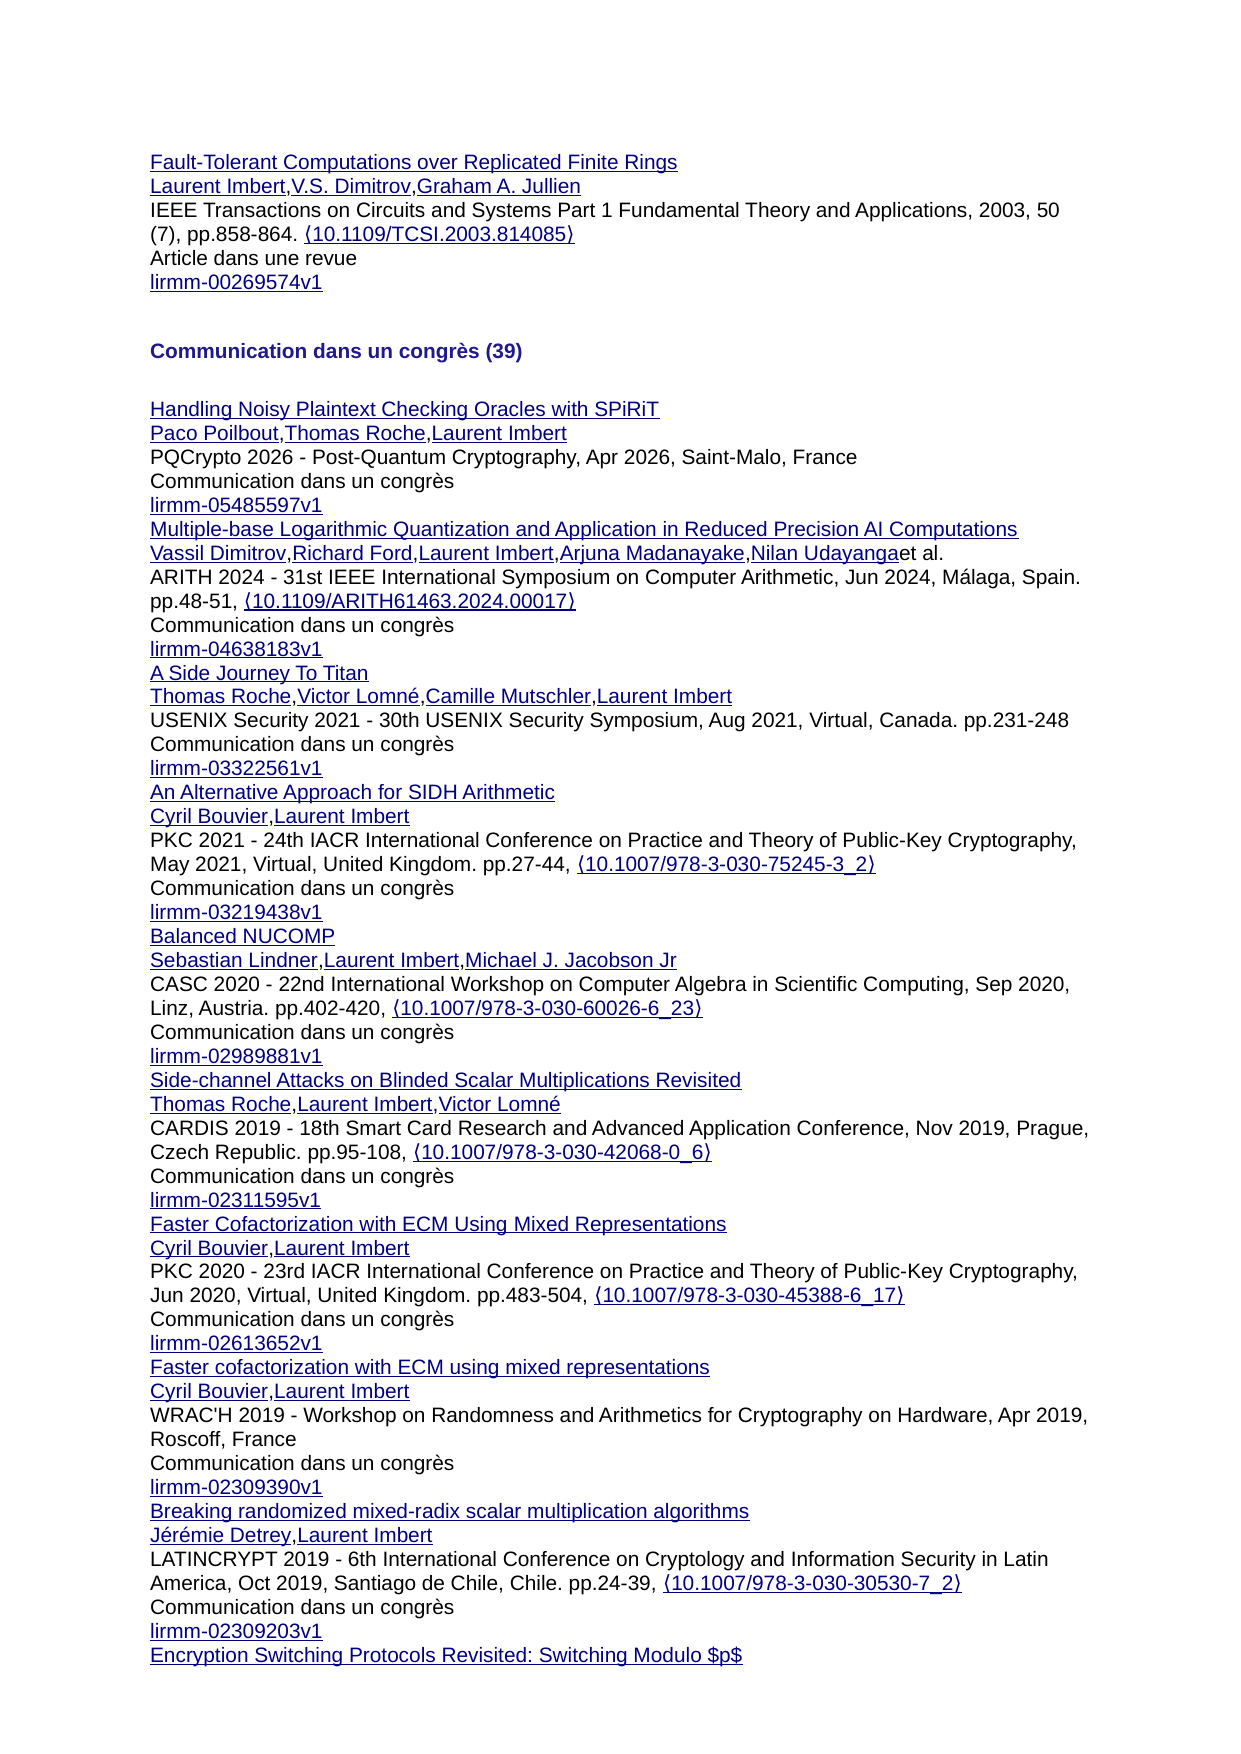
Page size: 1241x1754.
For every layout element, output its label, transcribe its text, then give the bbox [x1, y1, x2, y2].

table_cell Encryption Switching Protocols Revisited: Switching Modulo $p$ [150, 1643, 1090, 1667]
table_cell Multiple-base Logarithmic Quantization and Application in Reduced Precision AI Computations Vassil Dimitrov,Richard Ford,Laurent Imbert,Arjuna Madanayake,Nilan Udayangaet al. ARITH 2024 - 31st IEEE International Symposium on Computer Arithmetic, Jun 2024, Málaga, Spain. pp.48-51, ⟨10.1109/ARITH61463.2024.00017⟩ Communication dans un congrès lirmm-04638183v1 [150, 517, 1090, 660]
table_cell Balanced NUCOMP Sebastian Lindner,Laurent Imbert,Michael J. Jacobson Jr CASC 2020 - 22nd International Workshop on Computer Algebra in Scientific Computing, Sep 2020, Linz, Austria. pp.402-420, ⟨10.1007/978-3-030-60026-6_23⟩ Communication dans un congrès lirmm-02989881v1 [150, 924, 1090, 1068]
table_cell Side-channel Attacks on Blinded Scalar Multiplications Revisited Thomas Roche,Laurent Imbert,Victor Lomné CARDIS 2019 - 18th Smart Card Research and Advanced Application Conference, Nov 2019, Prague, Czech Republic. pp.95-108, ⟨10.1007/978-3-030-42068-0_6⟩ Communication dans un congrès lirmm-02311595v1 [150, 1068, 1090, 1211]
table_cell Faster cofactorization with ECM using mixed representations Cyril Bouvier,Laurent Imbert WRAC'H 2019 - Workshop on Randomness and Arithmetics for Cryptography on Hardware, Apr 2019, Roscoff, France Communication dans un congrès lirmm-02309390v1 [150, 1355, 1090, 1499]
table_cell An Alternative Approach for SIDH Arithmetic Cyril Bouvier,Laurent Imbert PKC 2021 - 24th IACR International Conference on Practice and Theory of Public-Key Cryptography, May 2021, Virtual, United Kingdom. pp.27-44, ⟨10.1007/978-3-030-75245-3_2⟩ Communication dans un congrès lirmm-03219438v1 [150, 780, 1090, 924]
table_cell Breaking randomized mixed-radix scalar multiplication algorithms Jérémie Detrey,Laurent Imbert LATINCRYPT 2019 - 6th International Conference on Cryptology and Information Security in Latin America, Oct 2019, Santiago de Chile, Chile. pp.24-39, ⟨10.1007/978-3-030-30530-7_2⟩ Communication dans un congrès lirmm-02309203v1 [150, 1499, 1090, 1643]
subtitle Communication dans un congrès (39) [150, 338, 1090, 362]
table_cell Fault-Tolerant Computations over Replicated Finite Rings Laurent Imbert,V.S. Dimitrov,Graham A. Jullien IEEE Transactions on Circuits and Systems Part 1 Fundamental Theory and Applications, 2003, 50 (7), pp.858-864. ⟨10.1109/TCSI.2003.814085⟩ Article dans une revue lirmm-00269574v1 [150, 150, 1090, 294]
table_cell A Side Journey To Titan Thomas Roche,Victor Lomné,Camille Mutschler,Laurent Imbert USENIX Security 2021 - 30th USENIX Security Symposium, Aug 2021, Virtual, Canada. pp.231-248 Communication dans un congrès lirmm-03322561v1 [150, 660, 1090, 780]
table_cell Faster Cofactorization with ECM Using Mixed Representations Cyril Bouvier,Laurent Imbert PKC 2020 - 23rd IACR International Conference on Practice and Theory of Public-Key Cryptography, Jun 2020, Virtual, United Kingdom. pp.483-504, ⟨10.1007/978-3-030-45388-6_17⟩ Communication dans un congrès lirmm-02613652v1 [150, 1211, 1090, 1355]
table_header Handling Noisy Plaintext Checking Oracles with SPiRiT Paco Poilbout,Thomas Roche,Laurent Imbert PQCrypto 2026 - Post-Quantum Cryptography, Apr 2026, Saint-Malo, France Communication dans un congrès lirmm-05485597v1 [150, 397, 1090, 517]
